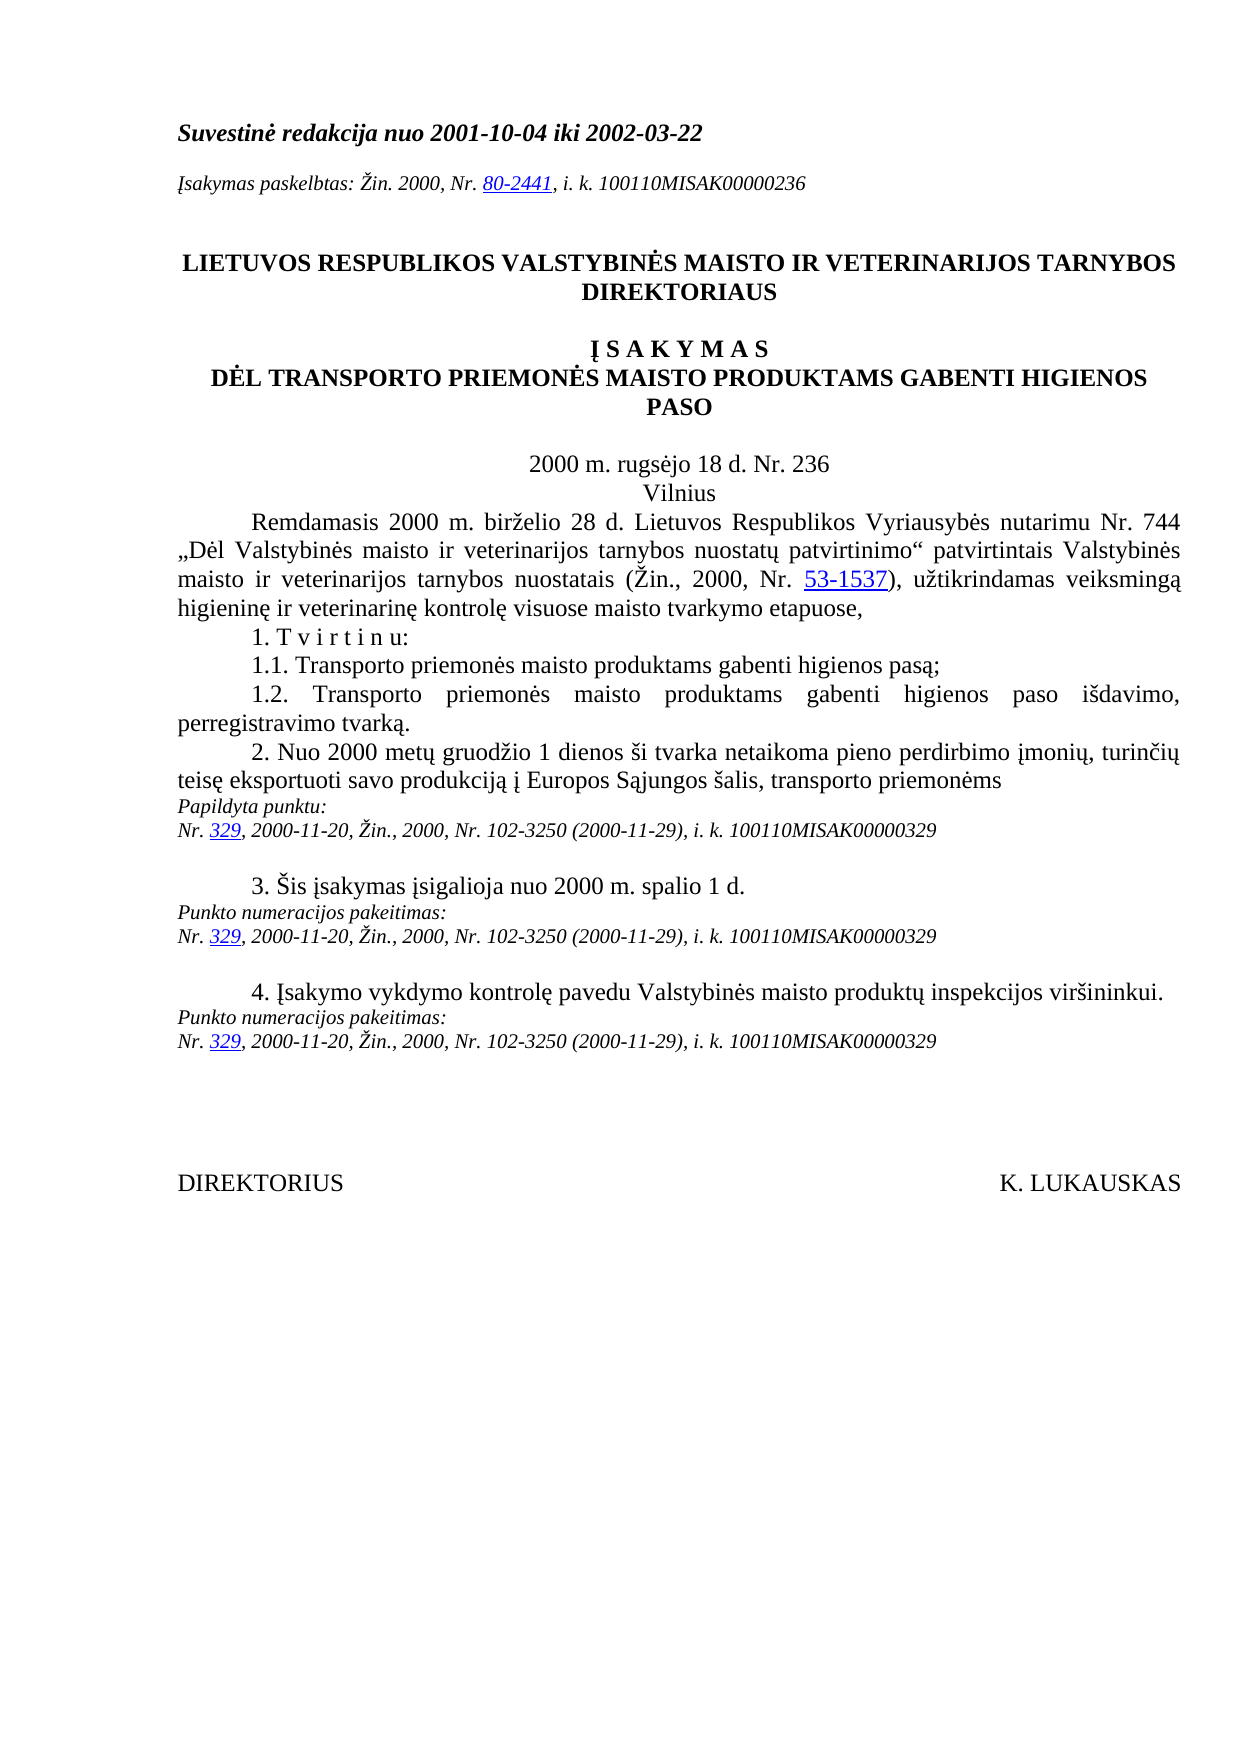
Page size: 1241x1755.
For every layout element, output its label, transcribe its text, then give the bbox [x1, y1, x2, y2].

text 2000 m. rugsėjo 18 d. Nr. 236 [177, 449, 1181, 478]
text Nr. 329, 2000-11-20, Žin., 2000, Nr. 102-3250 (2000-11-29), i. k. 100110MISAK00000329 [177, 1029, 1181, 1053]
text Įsakymas paskelbtas: Žin. 2000, Nr. 80-2441, i. k. 100110MISAK00000236 [177, 171, 1181, 195]
text Remdamasis 2000 m. birželio 28 d. Lietuvos Respublikos Vyriausybės nutarimu Nr. 744 „Dėl Valstybinės maisto ir veterinarijos tarnybos nuostatų patvirtinimo“ patvirtintais Valstybinės maisto ir veterinarijos tarnybos nuostatais (Žin., 2000, Nr. 53-1537), užtikrindamas veiksmingą higieninę ir veterinarinę kontrolę visuose maisto tvarkymo etapuose, [177, 507, 1181, 622]
text Nr. 329, 2000-11-20, Žin., 2000, Nr. 102-3250 (2000-11-29), i. k. 100110MISAK00000329 [177, 924, 1181, 948]
text 2. Nuo 2000 metų gruodžio 1 dienos ši tvarka netaikoma pieno perdirbimo įmonių, turinčių teisę eksportuoti savo produkciją į Europos Sąjungos šalis, transporto priemonėms [177, 737, 1181, 794]
text DĖL TRANSPORTO PRIEMONĖS MAISTO PRODUKTAMS GABENTI HIGIENOS PASO [177, 363, 1181, 420]
text DIREKTORIUS K. LUKAUSKAS [177, 1168, 1181, 1197]
text Vilnius [177, 478, 1181, 507]
text Punkto numeracijos pakeitimas: [177, 900, 1181, 924]
text 1. Tvirtinu: [177, 622, 1181, 650]
text 3. Šis įsakymas įsigalioja nuo 2000 m. spalio 1 d. [177, 871, 1181, 900]
text Punkto numeracijos pakeitimas: [177, 1005, 1181, 1029]
text 1.2. Transporto priemonės maisto produktams gabenti higienos paso išdavimo, perregistravimo tvarką. [177, 679, 1181, 737]
text Į S A K Y M A S [177, 334, 1181, 363]
text Nr. 329, 2000-11-20, Žin., 2000, Nr. 102-3250 (2000-11-29), i. k. 100110MISAK00000329 [177, 818, 1181, 842]
text 4. Įsakymo vykdymo kontrolę pavedu Valstybinės maisto produktų inspekcijos viršininkui. [177, 977, 1181, 1005]
text Papildyta punktu: [177, 794, 1181, 818]
text Suvestinė redakcija nuo 2001-10-04 iki 2002-03-22 [177, 118, 1181, 147]
text 1.1. Transporto priemonės maisto produktams gabenti higienos pasą; [177, 650, 1181, 679]
text LIETUVOS RESPUBLIKOS VALSTYBINĖS MAISTO IR VETERINARIJOS TARNYBOS DIREKTORIAUS [177, 248, 1181, 305]
